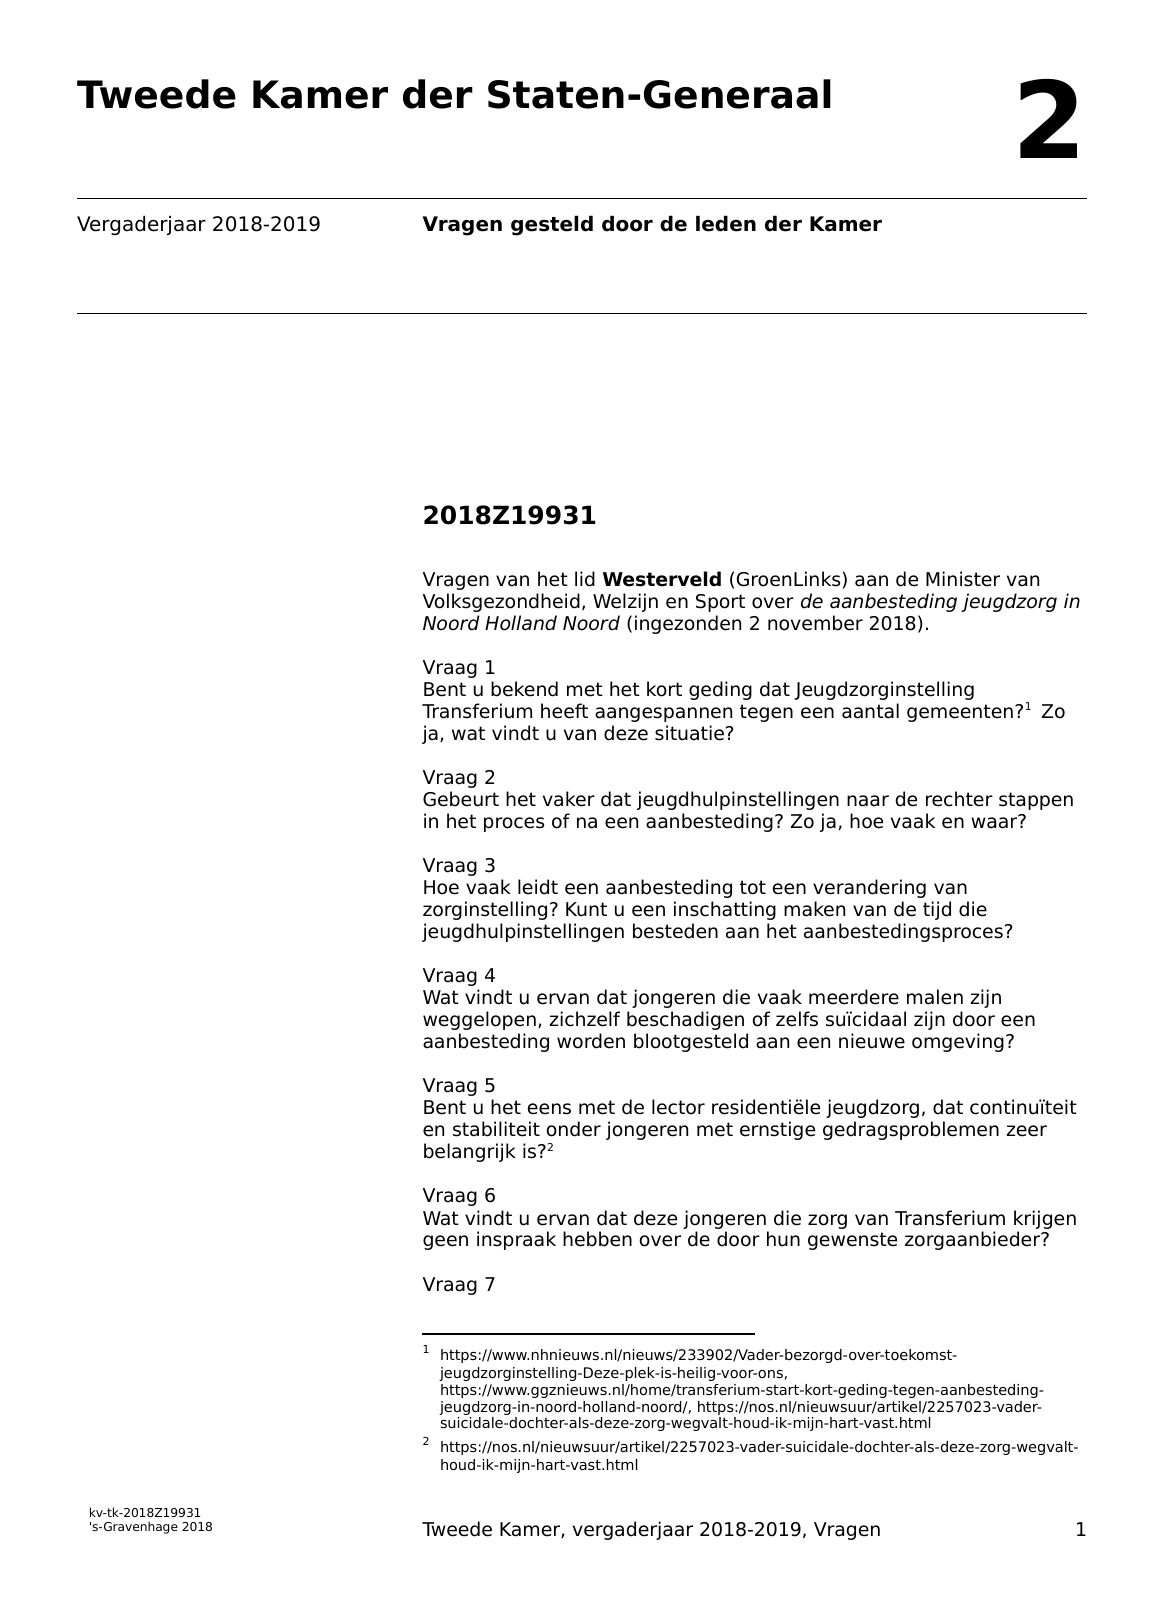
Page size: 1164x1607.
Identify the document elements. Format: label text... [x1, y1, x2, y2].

text Vraag 3 [422, 855, 1087, 877]
table_cell Vragen gesteld door de leden der Kamer [422, 199, 1087, 313]
text Vraag 2 [422, 767, 1087, 789]
text Bent u het eens met de lector residentiële jeugdzorg, dat continuïteit en stabiliteit onder jongeren met ernstige gedragsproblemen zeer belangrijk is? [422, 1097, 1087, 1163]
text https://nos.nl/nieuwsuur/artikel/2257023-vader-suicidale-dochter-als-deze-zorg-wegvalt-houd-ik-mijn-hart-vast.html [422, 1435, 1087, 1474]
text Vraag 6 [422, 1185, 1087, 1207]
text 's-Gravenhage 2018 [88, 1520, 323, 1534]
text Wat vindt u ervan dat deze jongeren die zorg van Transferium krijgen geen inspraak hebben over de door hun gewenste zorgaanbieder? [422, 1207, 1087, 1251]
text Vraag 4 [422, 965, 1087, 987]
text Vraag 7 [422, 1273, 1087, 1296]
table_cell Vergaderjaar 2018-2019 [77, 199, 422, 313]
table_header Tweede Kamer der Staten-Generaal [77, 59, 886, 198]
text kv-tk-2018Z19931 [88, 1506, 323, 1520]
text Vraag 5 [422, 1075, 1087, 1097]
text Vragen van het lid Westerveld (GroenLinks) aan de Minister van Volksgezondheid, Welzijn en Sport over de aanbesteding jeugdzorg in Noord Holland Noord (ingezonden 2 november 2018). [422, 569, 1087, 635]
text 2018Z19931 [422, 501, 1087, 531]
text https://www.nhnieuws.nl/nieuws/233902/Vader-bezorgd-over-toekomst-jeugdzorginstelling-Deze-plek-is-heilig-voor-ons, https://www.ggznieuws.nl/home/transferium-start-kort-geding-tegen-aanbesteding-jeugdzorg-in-noord-holland-noord/, https://nos.nl/nieuwsuur/artikel/2257023-vader-suicidale-dochter-als-deze-zorg-wegvalt-houd-ik-mijn-hart-vast.html [422, 1343, 1087, 1432]
text Gebeurt het vaker dat jeugdhulpinstellingen naar de rechter stappen in het proces of na een aanbesteding? Zo ja, hoe vaak en waar? [422, 789, 1087, 833]
table_header 2 [886, 59, 1087, 198]
text Bent u bekend met het kort geding dat Jeugdzorginstelling Transferium heeft aangespannen tegen een aantal gemeenten? Zo ja, wat vindt u van deze situatie? [422, 679, 1087, 745]
text Hoe vaak leidt een aanbesteding tot een verandering van zorginstelling? Kunt u een inschatting maken van de tijd die jeugdhulpinstellingen besteden aan het aanbestedingsproces? [422, 877, 1087, 943]
text Wat vindt u ervan dat jongeren die vaak meerdere malen zijn weggelopen, zichzelf beschadigen of zelfs suïcidaal zijn door een aanbesteding worden blootgesteld aan een nieuwe omgeving? [422, 987, 1087, 1053]
text Vraag 1 [422, 657, 1087, 679]
